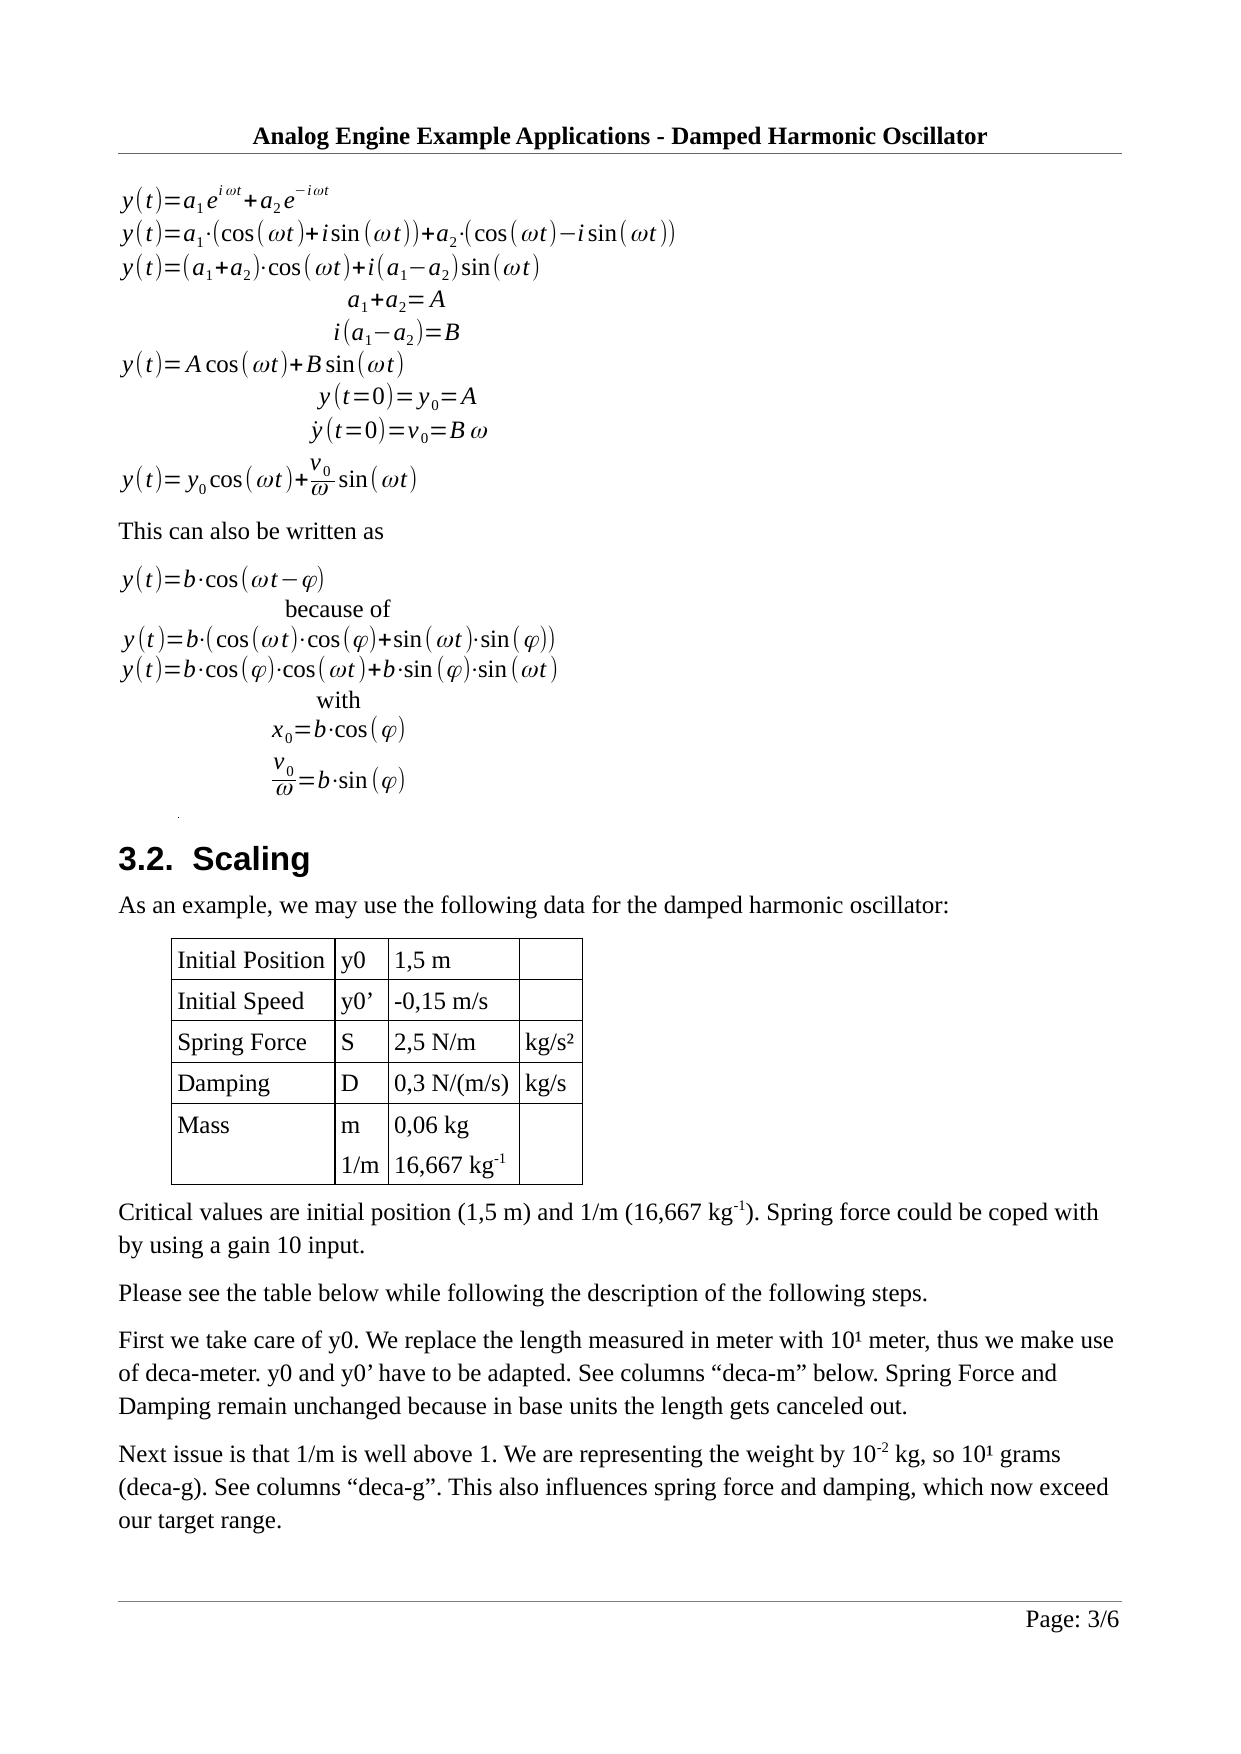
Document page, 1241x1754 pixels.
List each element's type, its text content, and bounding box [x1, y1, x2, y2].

text Critical values are initial position (1,5 m) and 1/m (16,667 kg-1). Spring force could be coped with by using a gain 10 input. [118, 1197, 1122, 1259]
table_cell D [336, 1063, 388, 1103]
text This can also be written as [118, 516, 1122, 545]
subtitle Scaling [118, 839, 1122, 878]
text As an example, we may use the following data for the damped harmonic oscillator: [118, 890, 1122, 919]
text First we take care of y0. We replace the length measured in meter with 10¹ meter, thus we make use of deca-meter. y0 and y0’ have to be adapted. See columns “deca-m” below. Spring Force and Damping remain unchanged because in base units the length gets canceled out. [118, 1325, 1122, 1420]
table_cell Damping [172, 1063, 334, 1103]
table_cell m [336, 1104, 388, 1144]
table_cell [520, 980, 582, 1020]
table_header y0 [336, 939, 388, 979]
table_cell 2,5 N/m [389, 1021, 519, 1062]
table_header Initial Position [172, 939, 334, 979]
table_cell [520, 1144, 582, 1184]
table_header 1,5 m [389, 939, 519, 979]
table_cell [172, 1144, 334, 1184]
table_cell 16,667 kg-1 [389, 1144, 519, 1184]
text Next issue is that 1/m is well above 1. We are representing the weight by 10-2 kg, so 10¹ grams (deca-g). See columns “deca-g”. This also influences spring force and damping, which now exceed our target range. [118, 1439, 1122, 1534]
table_cell kg/s [520, 1063, 582, 1103]
table_cell y0’ [336, 980, 388, 1020]
table_cell Mass [172, 1104, 334, 1144]
table_cell 0,06 kg [389, 1104, 519, 1144]
table_cell Spring Force [172, 1021, 334, 1062]
table_cell Initial Speed [172, 980, 334, 1020]
text Please see the table below while following the description of the following steps. [118, 1278, 1122, 1307]
table_cell 0,3 N/(m/s) [389, 1063, 519, 1103]
table_cell -0,15 m/s [389, 980, 519, 1020]
table_cell S [336, 1021, 388, 1062]
table_cell [520, 1104, 582, 1144]
table_header [520, 939, 582, 979]
table_cell 1/m [336, 1144, 388, 1184]
table_cell kg/s² [520, 1021, 582, 1062]
